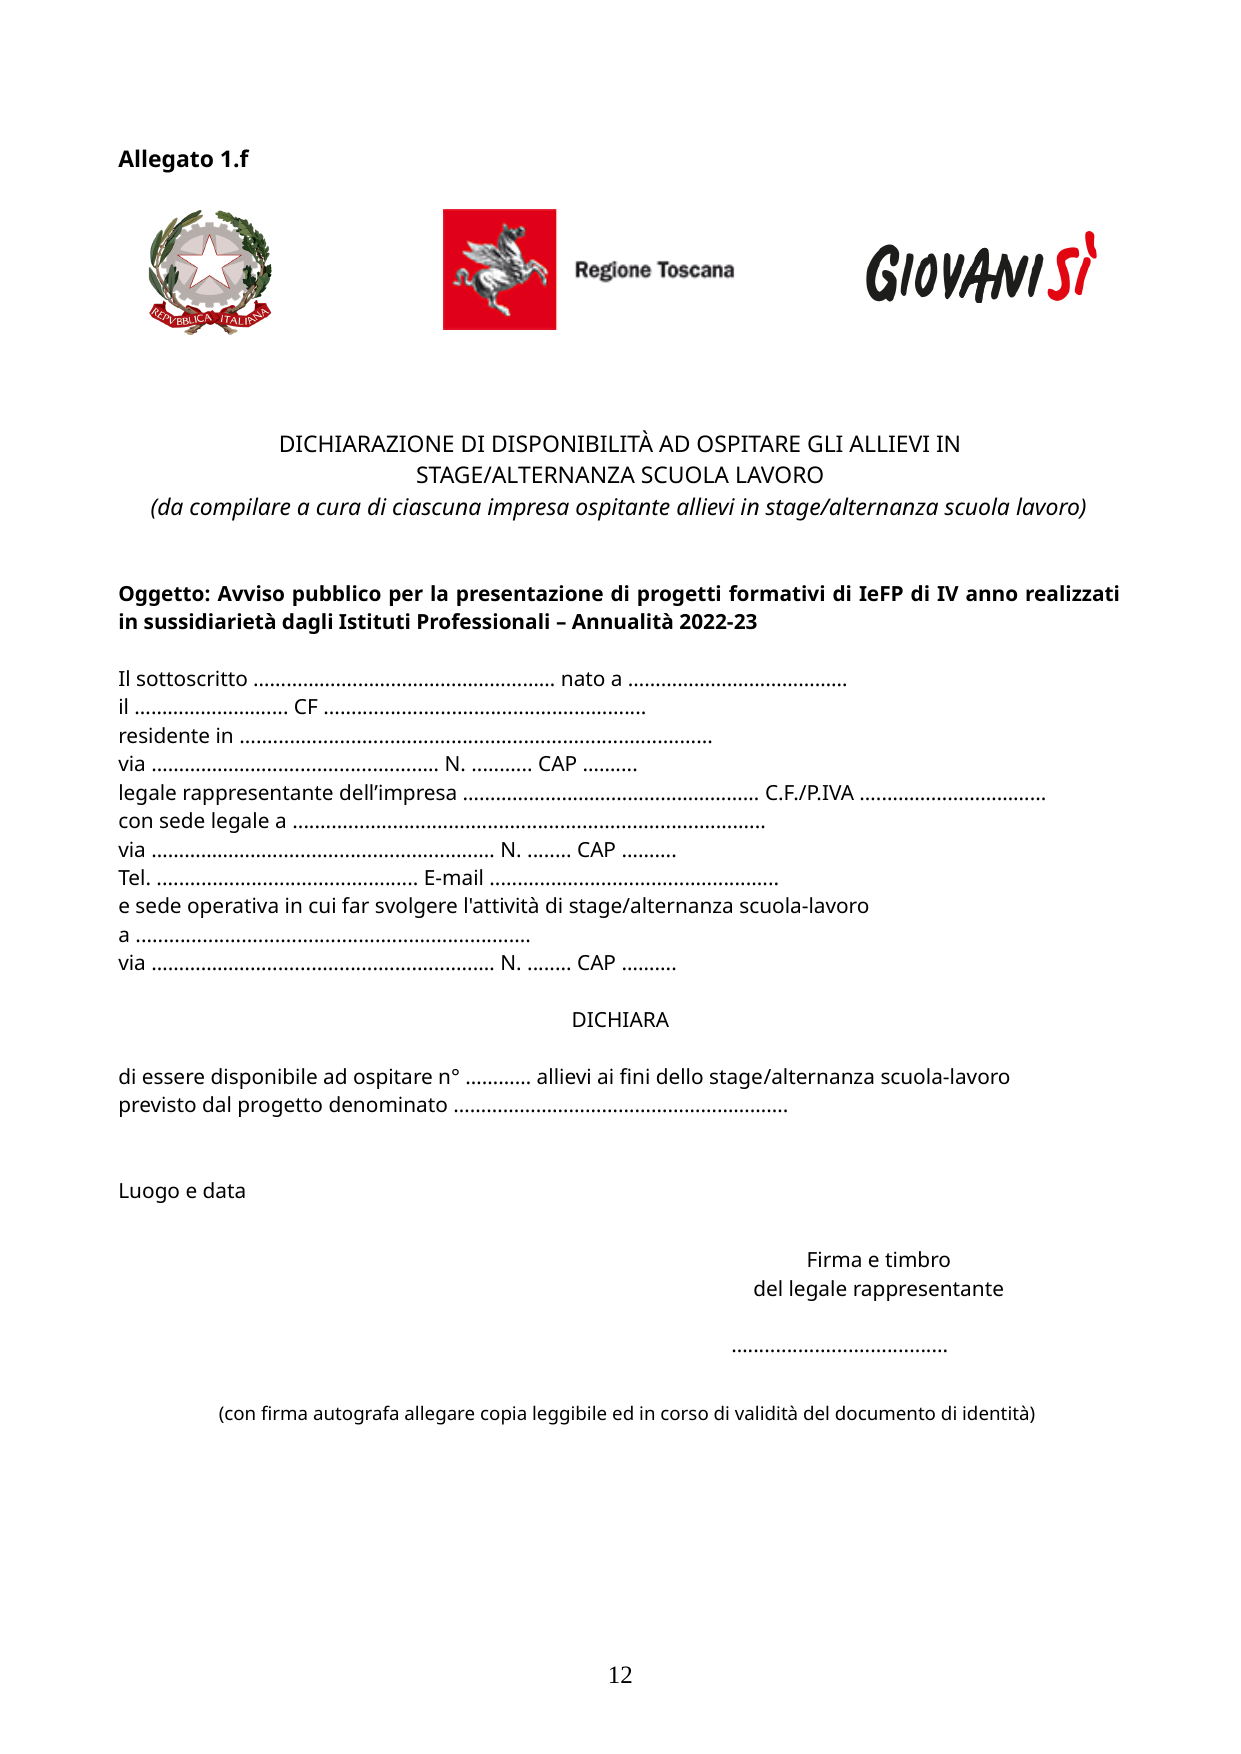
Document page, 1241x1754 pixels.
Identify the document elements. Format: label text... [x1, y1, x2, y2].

text Luogo e data [118, 1176, 1122, 1204]
text e sede operativa in cui far svolgere l'attività di stage/alternanza scuola-lavoro [118, 892, 1122, 920]
text (con firma autografa allegare copia leggibile ed in corso di validità del documento di identità) [218, 1400, 1122, 1425]
subtitle Allegato 1.f [118, 143, 1122, 174]
text ….................................... [694, 1331, 1063, 1387]
text legale rappresentante dell’impresa ……………………………………………… C.F./P.IVA ….………………………... [118, 778, 1122, 806]
text il …………………….... CF .......................................................... [118, 692, 1122, 721]
text Oggetto: Avviso pubblico per la presentazione di progetti formativi di IeFP di IV anno realizzati in sussidiarietà dagli Istituti Professionali – Annualità 2022-23 [118, 579, 1122, 636]
text DICHIARAZIONE DI DISPONIBILITÀ AD OSPITARE GLI ALLIEVI IN [118, 428, 1122, 459]
text previsto dal progetto denominato ……………………………………………………. [118, 1091, 1122, 1119]
text del legale rappresentante [694, 1274, 1063, 1302]
text Il sottoscritto ……………….……………………………… nato a ……………….………………… [118, 664, 1122, 692]
text via …………………......................................… N. ........ CAP …….... [118, 835, 1122, 863]
text Tel. ............................................... E-mail .................................................... [118, 863, 1122, 892]
picture [443, 209, 746, 330]
text STAGE/ALTERNANZA SCUOLA LAVORO [118, 459, 1122, 491]
text via …………………............................… N. ........... CAP …….... [118, 749, 1122, 778]
text con sede legale a ..................................................................................... [118, 806, 1122, 835]
text di essere disponibile ad ospitare n° ………… allievi ai fini dello stage/alternanza scuola-lavoro [118, 1062, 1122, 1091]
text DICHIARA [118, 1005, 1122, 1034]
text via …………………......................................… N. ........ CAP …….... [118, 948, 1122, 977]
text (da compilare a cura di ciascuna impresa ospitante allievi in stage/alternanza scuola lavoro) [118, 491, 1122, 522]
text a ....................................................................... [118, 920, 1122, 948]
picture [866, 231, 1097, 303]
picture [148, 210, 272, 335]
text residente in ..................................................................................... [118, 721, 1122, 749]
text Firma e timbro [694, 1245, 1063, 1274]
